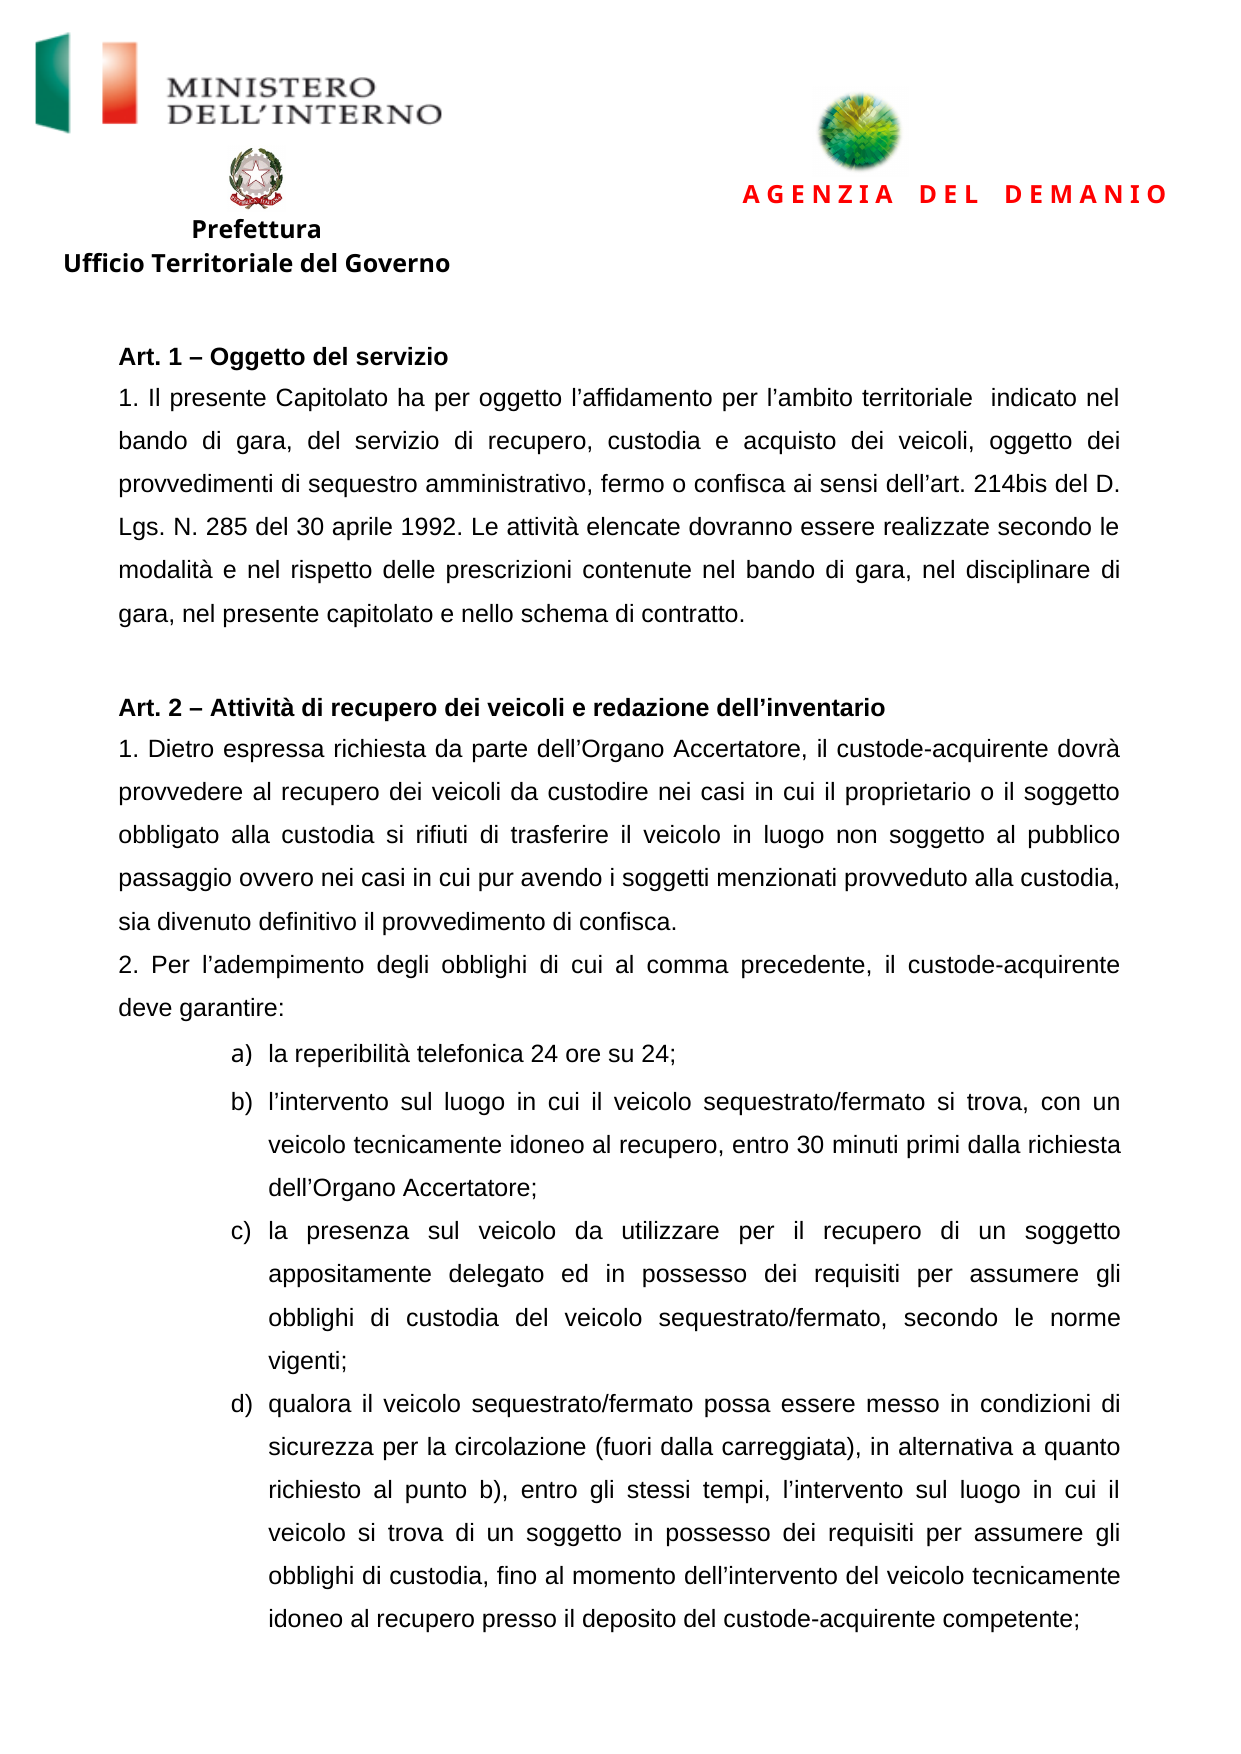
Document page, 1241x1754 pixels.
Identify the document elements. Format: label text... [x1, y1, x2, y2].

list la reperibilità telefonica 24 ore su 24; [231, 1036, 1122, 1070]
list qualora il veicolo sequestrato/fermato possa essere messo in condizioni di sicurezza per la circolazione (fuori dalla carreggiata), in alternativa a quanto richiesto al punto b), entro gli stessi tempi, l’intervento sul luogo in cui il veicolo si trova di un soggetto in possesso dei requisiti per assumere gli obblighi di custodia, fino al momento dell’intervento del veicolo tecnicamente idoneo al recupero presso il deposito del custode-acquirente competente; [231, 1389, 1122, 1633]
text 1. Il presente Capitolato ha per oggetto l’affidamento per l’ambito territoriale indicato nel bando di gara, del servizio di recupero, custodia e acquisto dei veicoli, oggetto dei provvedimenti di sequestro amministrativo, fermo o confisca ai sensi dell’art. 214bis del D. Lgs. N. 285 del 30 aprile 1992. Le attività elencate dovranno essere realizzate secondo le modalità e nel rispetto delle prescrizioni contenute nel bando di gara, nel disciplinare di gara, nel presente capitolato e nello schema di contratto. [118, 383, 1122, 627]
list la presenza sul veicolo da utilizzare per il recupero di un soggetto appositamente delegato ed in possesso dei requisiti per assumere gli obblighi di custodia del veicolo sequestrato/fermato, secondo le norme vigenti; [231, 1216, 1122, 1374]
text 2. Per l’adempimento degli obblighi di cui al comma precedente, il custode-acquirente deve garantire: [118, 949, 1122, 1021]
text Art. 1 – Oggetto del servizio [118, 342, 1122, 370]
list l’intervento sul luogo in cui il veicolo sequestrato/fermato si trova, con un veicolo tecnicamente idoneo al recupero, entro 30 minuti primi dalla richiesta dell’Organo Accertatore; [231, 1087, 1122, 1202]
text 1. Dietro espressa richiesta da parte dell’Organo Accertatore, il custode-acquirente dovrà provvedere al recupero dei veicoli da custodire nei casi in cui il proprietario o il soggetto obbligato alla custodia si rifiuti di trasferire il veicolo in luogo non soggetto al pubblico passaggio ovvero nei casi in cui pur avendo i soggetti menzionati provveduto alla custodia, sia divenuto definitivo il provvedimento di confisca. [118, 734, 1122, 935]
text Art. 2 – Attività di recupero dei veicoli e redazione dell’inventario [118, 693, 1122, 721]
